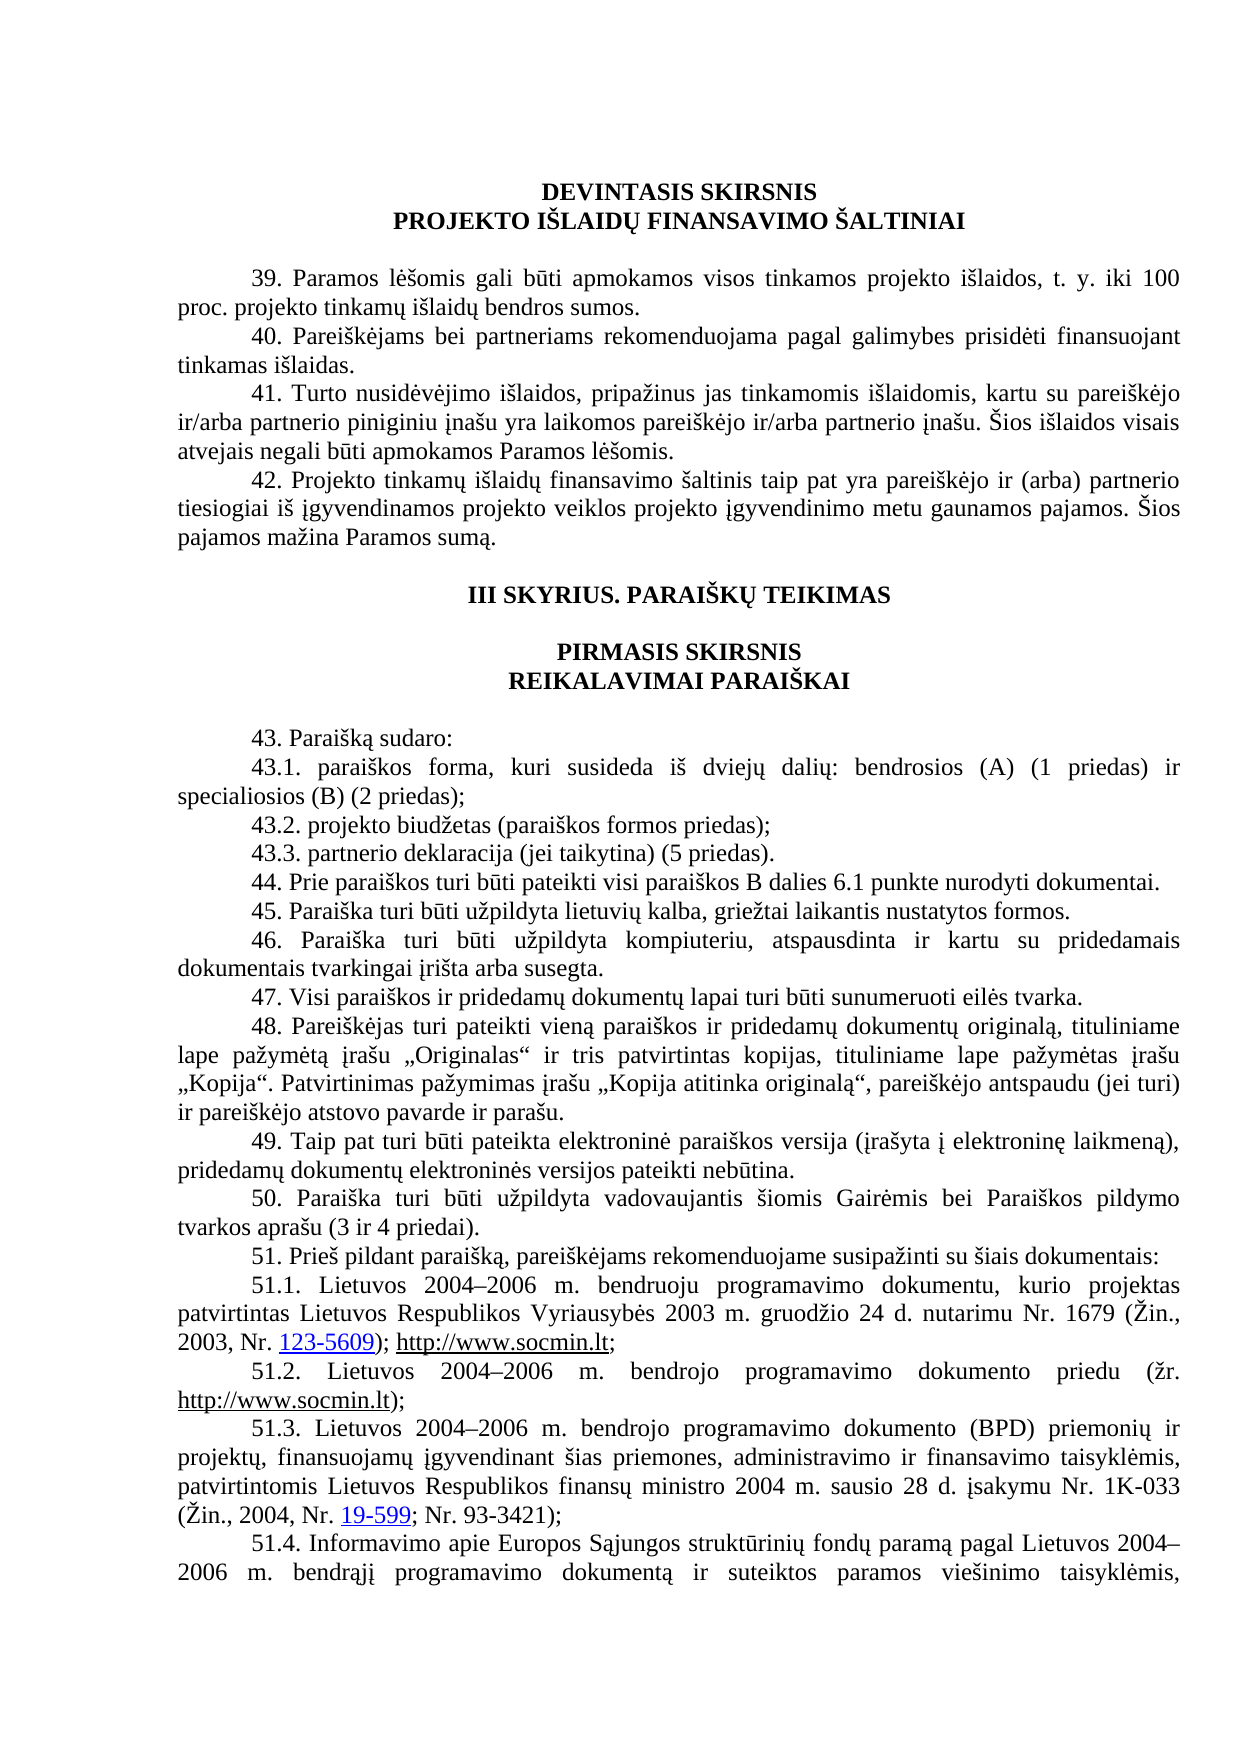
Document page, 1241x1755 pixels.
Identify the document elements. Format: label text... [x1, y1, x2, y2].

text 41. Turto nusidėvėjimo išlaidos, pripažinus jas tinkamomis išlaidomis, kartu su pareiškėjo ir/arba partnerio piniginiu įnašu yra laikomos pareiškėjo ir/arba partnerio įnašu. Šios išlaidos visais atvejais negali būti apmokamos Paramos lėšomis. [177, 378, 1181, 465]
text DEVINTASIS SKIRSNIS [177, 177, 1181, 206]
text 43.3. partnerio deklaracija (jei taikytina) (5 priedas). [177, 838, 1181, 867]
text 48. Pareiškėjas turi pateikti vieną paraiškos ir pridedamų dokumentų originalą, tituliniame lape pažymėtą įrašu „Originalas“ ir tris patvirtintas kopijas, tituliniame lape pažymėtas įrašu „Kopija“. Patvirtinimas pažymimas įrašu „Kopija atitinka originalą“, pareiškėjo antspaudu (jei turi) ir pareiškėjo atstovo pavarde ir parašu. [177, 1011, 1181, 1126]
text III SKYRIUS. PARAIŠKŲ TEIKIMAS [177, 580, 1181, 608]
text 49. Taip pat turi būti pateikta elektroninė paraiškos versija (įrašyta į elektroninę laikmeną), pridedamų dokumentų elektroninės versijos pateikti nebūtina. [177, 1126, 1181, 1183]
text 43.2. projekto biudžetas (paraiškos formos priedas); [177, 810, 1181, 838]
text 42. Projekto tinkamų išlaidų finansavimo šaltinis taip pat yra pareiškėjo ir (arba) partnerio tiesiogiai iš įgyvendinamos projekto veiklos projekto įgyvendinimo metu gaunamos pajamos. Šios pajamos mažina Paramos sumą. [177, 465, 1181, 551]
text 51. Prieš pildant paraišką, pareiškėjams rekomenduojame susipažinti su šiais dokumentais: [177, 1241, 1181, 1270]
text 39. Paramos lėšomis gali būti apmokamos visos tinkamos projekto išlaidos, t. y. iki 100 proc. projekto tinkamų išlaidų bendros sumos. [177, 263, 1181, 321]
text 50. Paraiška turi būti užpildyta vadovaujantis šiomis Gairėmis bei Paraiškos pildymo tvarkos aprašu (3 ir 4 priedai). [177, 1183, 1181, 1241]
text 51.3. Lietuvos 2004–2006 m. bendrojo programavimo dokumento (BPD) priemonių ir projektų, finansuojamų įgyvendinant šias priemones, administravimo ir finansavimo taisyklėmis, patvirtintomis Lietuvos Respublikos finansų ministro 2004 m. sausio 28 d. įsakymu Nr. 1K-033 (Žin., 2004, Nr. 19-599; Nr. 93-3421); [177, 1413, 1181, 1528]
text 40. Pareiškėjams bei partneriams rekomenduojama pagal galimybes prisidėti finansuojant tinkamas išlaidas. [177, 321, 1181, 378]
text PROJEKTO IŠLAIDŲ FINANSAVIMO ŠALTINIAI [177, 206, 1181, 235]
text 43. Paraišką sudaro: [177, 723, 1181, 752]
text REIKALAVIMAI PARAIŠKAI [177, 666, 1181, 695]
text 47. Visi paraiškos ir pridedamų dokumentų lapai turi būti sunumeruoti eilės tvarka. [177, 982, 1181, 1011]
text 51.4. Informavimo apie Europos Sąjungos struktūrinių fondų paramą pagal Lietuvos 2004–2006 m. bendrąjį programavimo dokumentą ir suteiktos paramos viešinimo taisyklėmis, [177, 1528, 1181, 1586]
text 43.1. paraiškos forma, kuri susideda iš dviejų dalių: bendrosios (A) (1 priedas) ir specialiosios (B) (2 priedas); [177, 752, 1181, 810]
text 44. Prie paraiškos turi būti pateikti visi paraiškos B dalies 6.1 punkte nurodyti dokumentai. [177, 867, 1181, 896]
text PIRMASIS SKIRSNIS [177, 637, 1181, 666]
text 51.2. Lietuvos 2004–2006 m. bendrojo programavimo dokumento priedu (žr. http://www.socmin.lt); [177, 1356, 1181, 1413]
text 46. Paraiška turi būti užpildyta kompiuteriu, atspausdinta ir kartu su pridedamais dokumentais tvarkingai įrišta arba susegta. [177, 925, 1181, 982]
text 45. Paraiška turi būti užpildyta lietuvių kalba, griežtai laikantis nustatytos formos. [177, 896, 1181, 925]
text 51.1. Lietuvos 2004–2006 m. bendruoju programavimo dokumentu, kurio projektas patvirtintas Lietuvos Respublikos Vyriausybės 2003 m. gruodžio 24 d. nutarimu Nr. 1679 (Žin., 2003, Nr. 123-5609); http://www.socmin.lt; [177, 1270, 1181, 1356]
